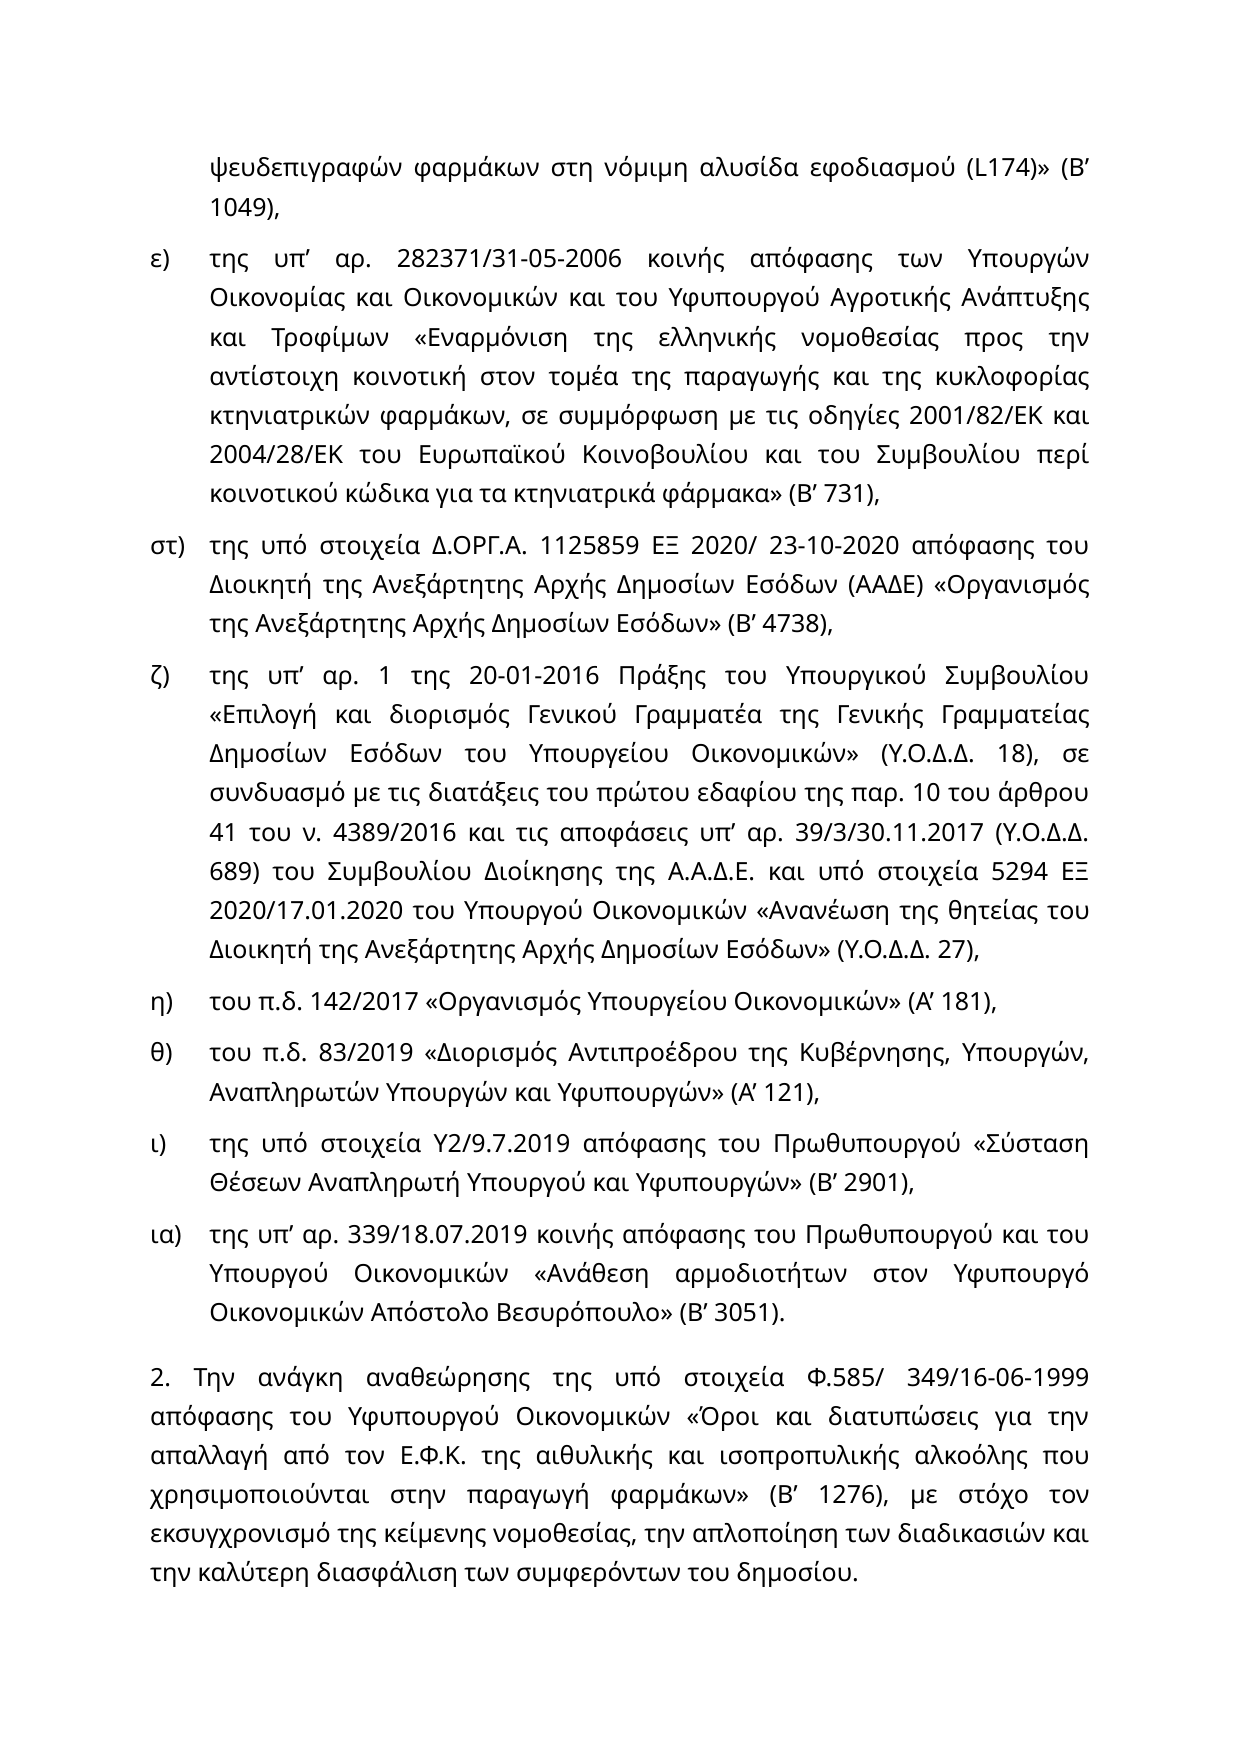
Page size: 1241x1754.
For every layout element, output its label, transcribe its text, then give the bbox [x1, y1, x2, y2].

list ψευδεπιγραφών φαρμάκων στη νόμιμη αλυσίδα εφοδιασμού (L174)» (Β’ 1049), [150, 150, 1090, 223]
text 2. Την ανάγκη αναθεώρησης της υπό στοιχεία Φ.585/ 349/16-06-1999 απόφασης του Υφυπουργού Οικονομικών «Όροι και διατυπώσεις για την απαλλαγή από τον Ε.Φ.Κ. της αιθυλικής και ισοπροπυλικής αλκοόλης που χρησιμοποιούνται στην παραγωγή φαρμάκων» (Β’ 1276), με στόχο τον εκσυγχρονισμό της κείμενης νομοθεσίας, την απλοποίηση των διαδικασιών και την καλύτερη διασφάλιση των συμφερόντων του δημοσίου. [150, 1359, 1090, 1589]
list ι) της υπό στοιχεία Υ2/9.7.2019 απόφασης του Πρωθυπουργού «Σύσταση Θέσεων Αναπληρωτή Υπουργού και Υφυπουργών» (Β’ 2901), [150, 1126, 1090, 1199]
list στ) της υπό στοιχεία Δ.ΟΡΓ.Α. 1125859 ΕΞ 2020/ 23-10-2020 απόφασης του Διοικητή της Ανεξάρτητης Αρχής Δημοσίων Εσόδων (ΑΑΔΕ) «Οργανισμός της Ανεξάρτητης Αρχής Δημοσίων Εσόδων» (Β’ 4738), [150, 527, 1090, 640]
list ζ) της υπ’ αρ. 1 της 20-01-2016 Πράξης του Υπουργικού Συμβουλίου «Επιλογή και διορισμός Γενικού Γραμματέα της Γενικής Γραμματείας Δημοσίων Εσόδων του Υπουργείου Οικονομικών» (Υ.Ο.Δ.Δ. 18), σε συνδυασμό με τις διατάξεις του πρώτου εδαφίου της παρ. 10 του άρθρου 41 του ν. 4389/2016 και τις αποφάσεις υπ’ αρ. 39/3/30.11.2017 (Υ.Ο.Δ.Δ. 689) του Συμβουλίου Διοίκησης της Α.Α.Δ.Ε. και υπό στοιχεία 5294 ΕΞ 2020/17.01.2020 του Υπουργού Οικονομικών «Ανανέωση της θητείας του Διοικητή της Ανεξάρτητης Αρχής Δημοσίων Εσόδων» (Υ.Ο.Δ.Δ. 27), [150, 657, 1090, 966]
list ια) της υπ’ αρ. 339/18.07.2019 κοινής απόφασης του Πρωθυπουργού και του Υπουργού Οικονομικών «Ανάθεση αρμοδιοτήτων στον Υφυπουργό Οικονομικών Απόστολο Βεσυρόπουλο» (Β’ 3051). [150, 1217, 1090, 1329]
list θ) του π.δ. 83/2019 «Διορισμός Αντιπροέδρου της Κυβέρνησης, Υπουργών, Αναπληρωτών Υπουργών και Υφυπουργών» (Α’ 121), [150, 1035, 1090, 1108]
list ε) της υπ’ αρ. 282371/31-05-2006 κοινής απόφασης των Υπουργών Οικονομίας και Οικονομικών και του Υφυπουργού Αγροτικής Ανάπτυξης και Τροφίμων «Εναρμόνιση της ελληνικής νομοθεσίας προς την αντίστοιχη κοινοτική στον τομέα της παραγωγής και της κυκλοφορίας κτηνιατρικών φαρμάκων, σε συμμόρφωση με τις οδηγίες 2001/82/ΕΚ και 2004/28/ΕΚ του Ευρωπαϊκού Κοινοβουλίου και του Συμβουλίου περί κοινοτικού κώδικα για τα κτηνιατρικά φάρμακα» (Β’ 731), [150, 241, 1090, 510]
list η) του π.δ. 142/2017 «Οργανισμός Υπουργείου Οικονομικών» (Α’ 181), [150, 983, 1090, 1017]
